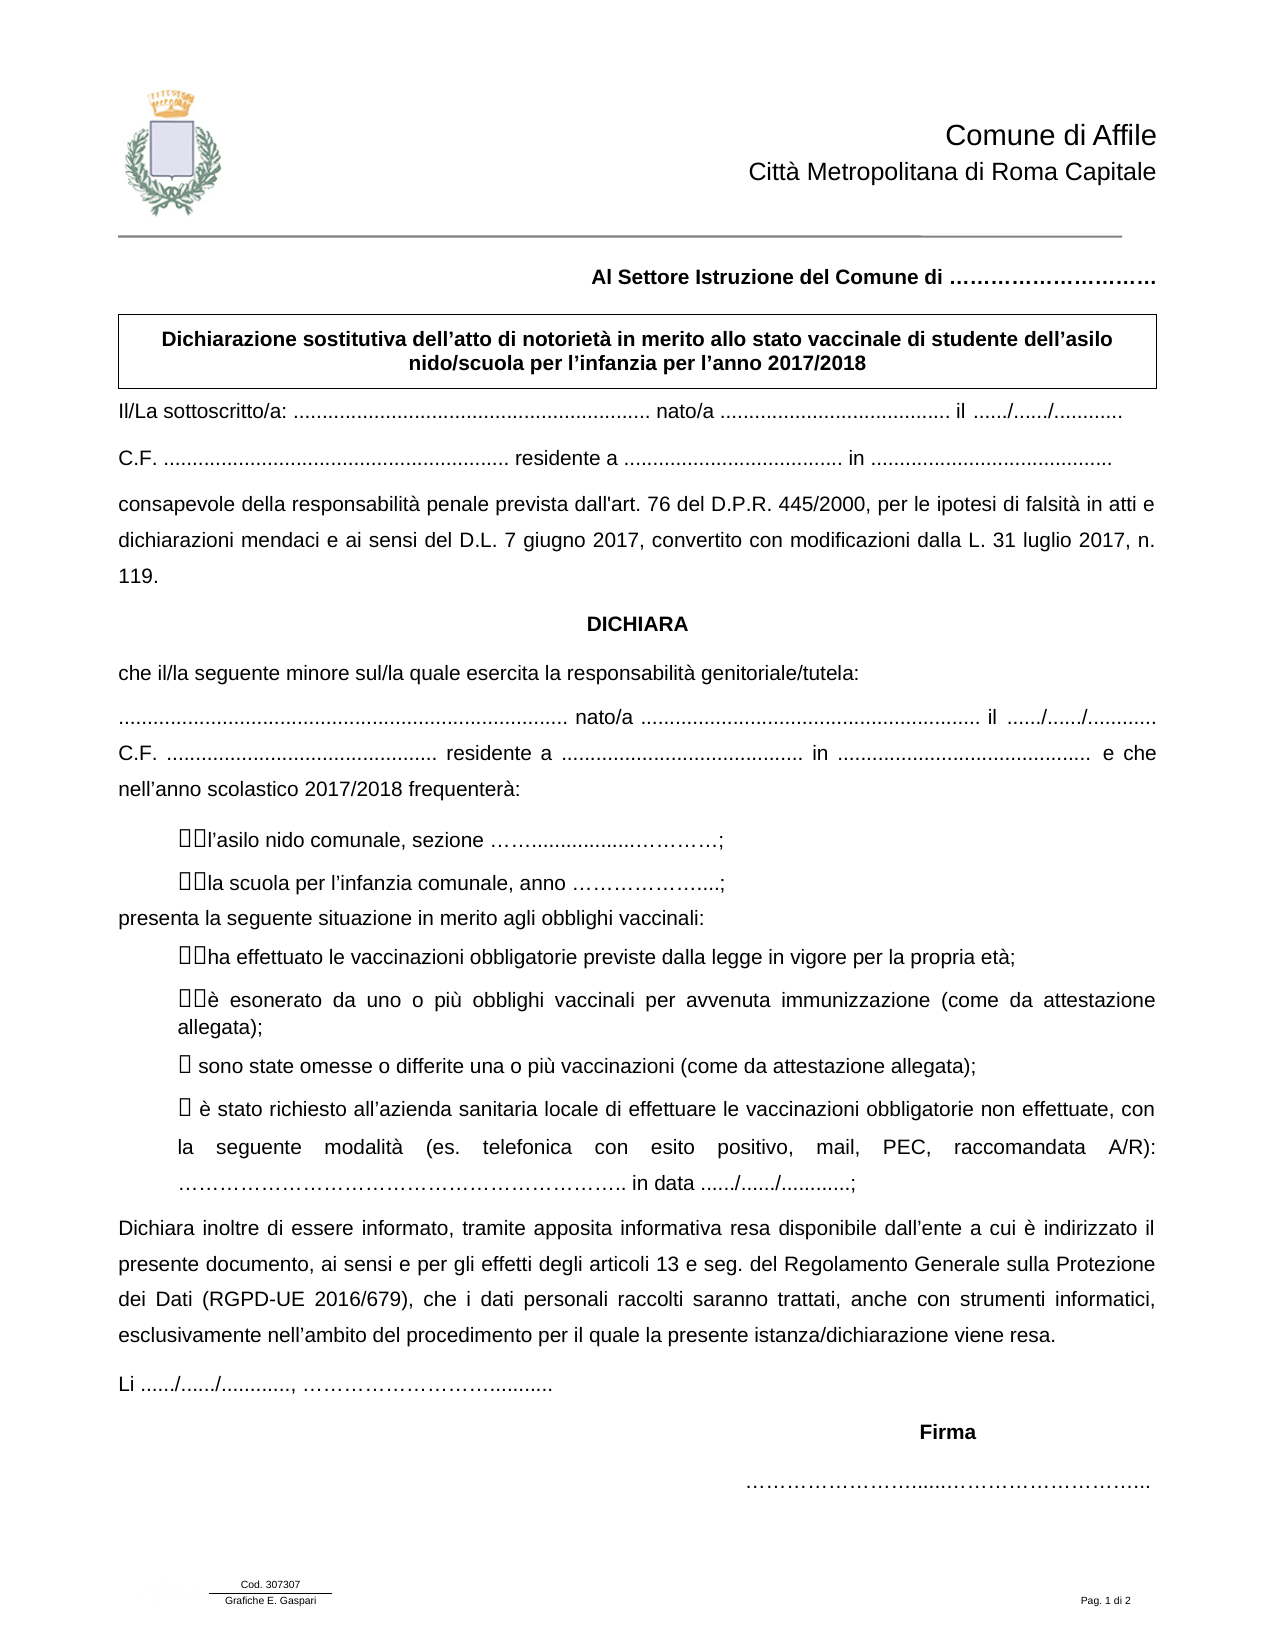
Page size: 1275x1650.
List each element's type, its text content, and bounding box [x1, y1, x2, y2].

text la scuola per l’infanzia comunale, anno ………………....; [177, 863, 1157, 897]
text Dichiara inoltre di essere informato, tramite apposita informativa resa disponibile dall’ente a cui è indirizzato il presente documento, ai sensi e per gli effetti degli articoli 13 e seg. del Regolamento Generale sulla Protezione dei Dati (RGPD-UE 2016/679), che i dati personali raccolti saranno trattati, anche con strumenti informatici, esclusivamente nell’ambito del procedimento per il quale la presente istanza/dichiarazione viene resa. [118, 1215, 1157, 1347]
text ……………………......………………………... [118, 1468, 1157, 1492]
text DICHIARA [118, 612, 1157, 636]
text .............................................................................. nato/a ........................................................... il ....../....../............ C.F. ............................................... residente a .......................................... in ............................................ e che nell’anno scolastico 2017/2018 frequenterà: [118, 705, 1157, 801]
text Il/La sottoscritto/a: .............................................................. nato/a ........................................ il ....../....../............ [118, 399, 1157, 423]
text l’asilo nido comunale, sezione ……..................…………; [177, 821, 1157, 855]
text Al Settore Istruzione del Comune di ………………………… [118, 265, 1157, 289]
text  sono state omesse o differite una o più vaccinazioni (come da attestazione allegata); [177, 1047, 1157, 1081]
text Firma [118, 1420, 1157, 1444]
text Li ....../....../............, ………………………........... [118, 1372, 1157, 1396]
table_header Dichiarazione sostitutiva dell’atto di notorietà in merito allo stato vaccinale di studente dell’asilo nido/scuola per l’infanzia per l’anno 2017/2018 [119, 315, 1156, 388]
text è esonerato da uno o più obblighi vaccinali per avvenuta immunizzazione (come da attestazione allegata); [177, 980, 1157, 1038]
text presenta la seguente situazione in merito agli obblighi vaccinali: [118, 906, 1157, 930]
text ha effettuato le vaccinazioni obbligatorie previste dalla legge in vigore per la propria età; [177, 938, 1157, 972]
text che il/la seguente minore sul/la quale esercita la responsabilità genitoriale/tutela: [118, 661, 1157, 684]
text Comune di Affile [224, 118, 1157, 152]
text C.F. ............................................................ residente a ...................................... in .......................................... [118, 445, 1157, 469]
text Città Metropolitana di Roma Capitale [224, 157, 1157, 185]
text consapevole della responsabilità penale prevista dall'art. 76 del D.P.R. 445/2000, per le ipotesi di falsità in atti e dichiarazioni mendaci e ai sensi del D.L. 7 giugno 2017, convertito con modificazioni dalla L. 31 luglio 2017, n. 119. [118, 492, 1157, 588]
text  è stato richiesto all’azienda sanitaria locale di effettuare le vaccinazioni obbligatorie non effettuate, con la seguente modalità (es. telefonica con esito positivo, mail, PEC, raccomandata A/R): ……………………………………………………….. in data ....../....../............; [177, 1089, 1157, 1195]
picture [122, 87, 224, 219]
